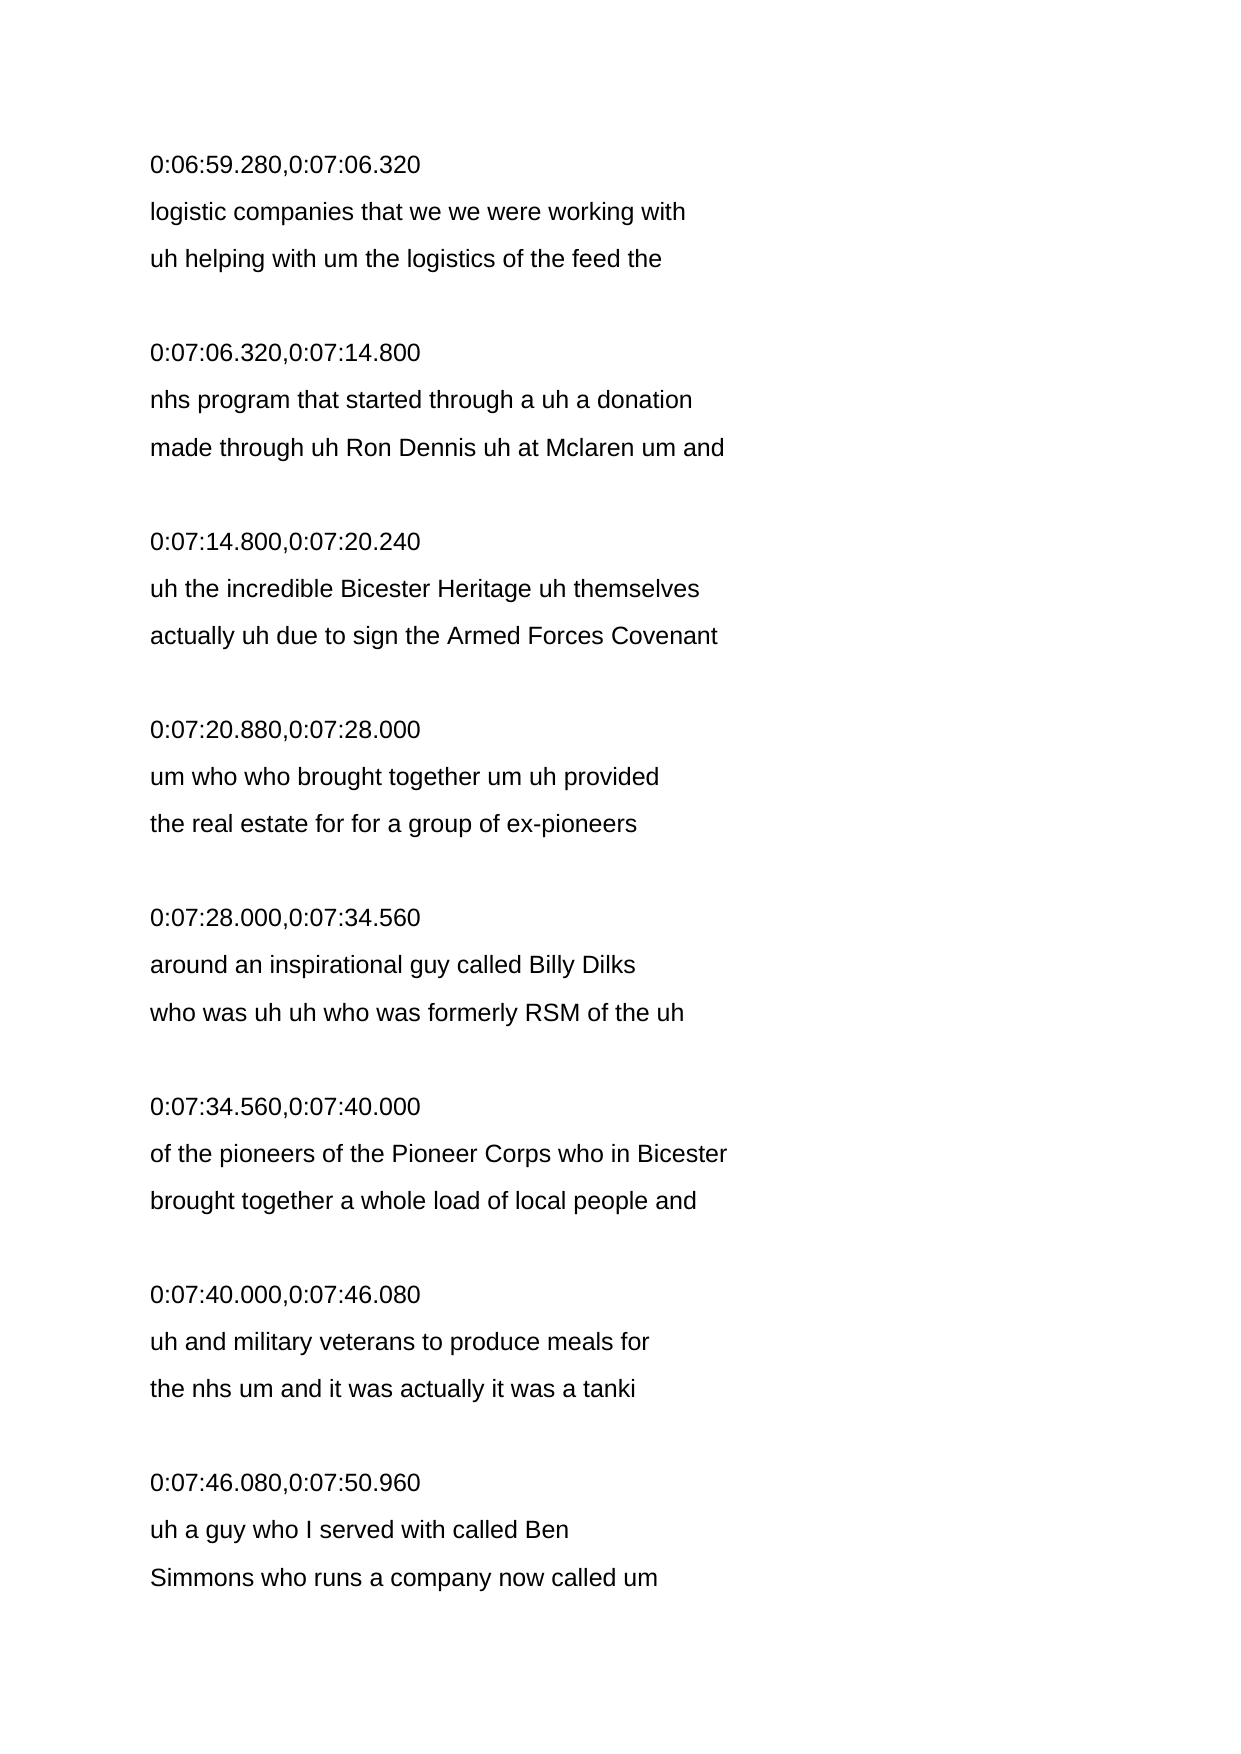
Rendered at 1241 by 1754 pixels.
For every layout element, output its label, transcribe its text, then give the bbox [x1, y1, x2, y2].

text brought together a whole load of local people and [150, 1186, 1090, 1214]
text the nhs um and it was actually it was a tanki [150, 1374, 1090, 1403]
text uh helping with um the logistics of the feed the [150, 244, 1090, 273]
text 0:07:34.560,0:07:40.000 [150, 1092, 1090, 1120]
text Simmons who runs a company now called um [150, 1562, 1090, 1591]
text 0:07:20.880,0:07:28.000 [150, 715, 1090, 744]
text nhs program that started through a uh a donation [150, 385, 1090, 414]
text um who who brought together um uh provided [150, 762, 1090, 791]
text 0:06:59.280,0:07:06.320 [150, 150, 1090, 179]
text logistic companies that we we were working with [150, 197, 1090, 226]
text 0:07:28.000,0:07:34.560 [150, 903, 1090, 932]
text around an inspirational guy called Billy Dilks [150, 950, 1090, 979]
text made through uh Ron Dennis uh at Mclaren um and [150, 432, 1090, 461]
text the real estate for for a group of ex-pioneers [150, 809, 1090, 838]
text uh a guy who I served with called Ben [150, 1515, 1090, 1544]
text 0:07:14.800,0:07:20.240 [150, 527, 1090, 555]
text of the pioneers of the Pioneer Corps who in Bicester [150, 1139, 1090, 1167]
text who was uh uh who was formerly RSM of the uh [150, 997, 1090, 1026]
text 0:07:46.080,0:07:50.960 [150, 1468, 1090, 1497]
text uh and military veterans to produce meals for [150, 1327, 1090, 1356]
text 0:07:40.000,0:07:46.080 [150, 1280, 1090, 1309]
text actually uh due to sign the Armed Forces Covenant [150, 621, 1090, 649]
text 0:07:06.320,0:07:14.800 [150, 338, 1090, 367]
text uh the incredible Bicester Heritage uh themselves [150, 574, 1090, 602]
